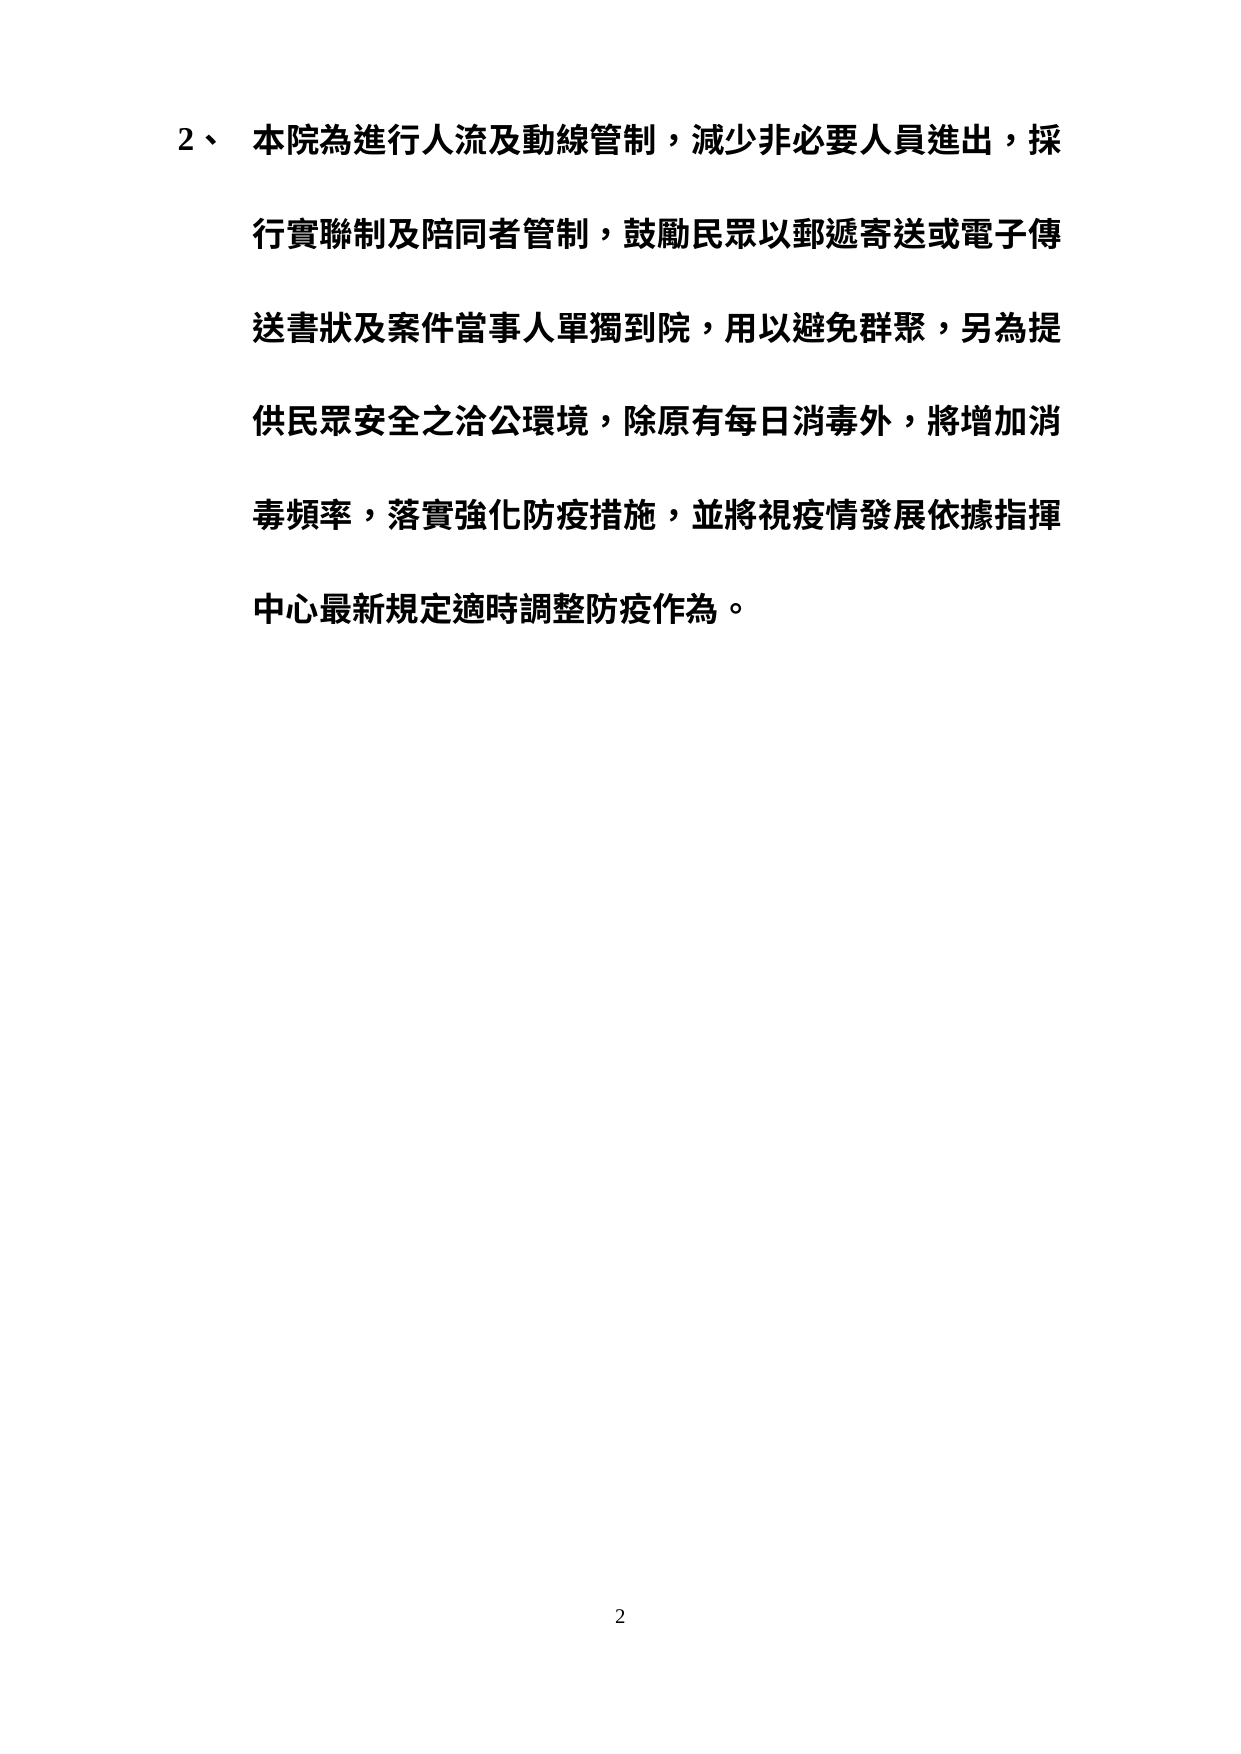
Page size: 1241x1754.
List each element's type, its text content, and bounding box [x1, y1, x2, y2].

list 本院為進行人流及動線管制，減少非必要人員進出，採行實聯制及陪同者管制，鼓勵民眾以郵遞寄送或電子傳送書狀及案件當事人單獨到院，用以避免群聚，另為提供民眾安全之洽公環境，除原有每日消毒外，將增加消毒頻率，落實強化防疫措施，並將視疫情發展依據指揮中心最新規定適時調整防疫作為。 [177, 96, 1063, 627]
